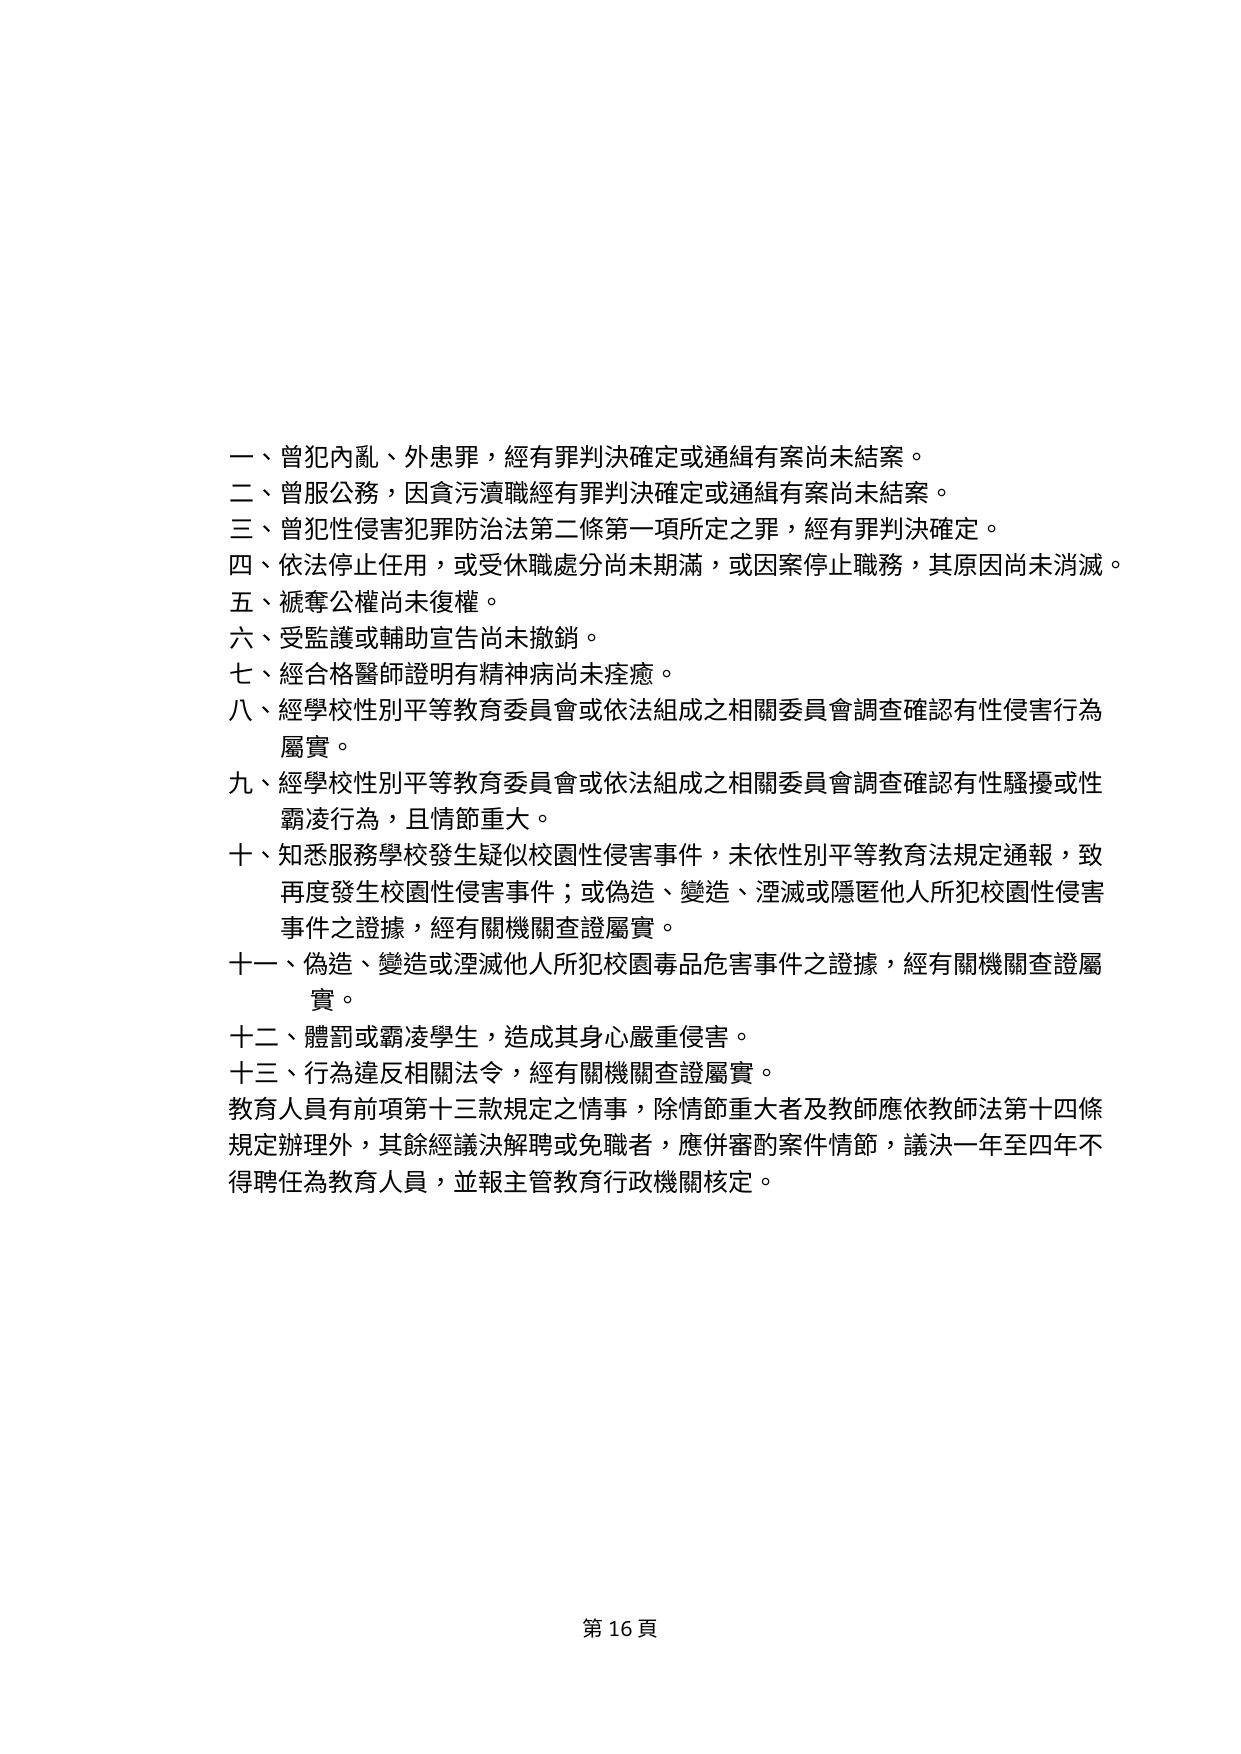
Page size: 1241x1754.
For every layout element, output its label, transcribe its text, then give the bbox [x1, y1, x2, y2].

text 九、經學校性別平等教育委員會或依法組成之相關委員會調查確認有性騷擾或性 霸凌行為，且情節重大。 [228, 763, 1122, 836]
text 六、受監護或輔助宣告尚未撤銷。 [118, 618, 1122, 654]
text 五、褫奪公權尚未復權。 [118, 582, 1122, 618]
text 十、知悉服務學校發生疑似校園性侵害事件，未依性別平等教育法規定通報，致再度發生校園性侵害事件；或偽造、變造、湮滅或隱匿他人所犯校園性侵害事件之證據，經有關機關查證屬實。 [228, 836, 1122, 944]
text 教育人員有前項第十三款規定之情事，除情節重大者及教師應依教師法第十四條規定辦理外，其餘經議決解聘或免職者，應併審酌案件情節，議決一年至四年不得聘任為教育人員，並報主管教育行政機關核定。 [228, 1089, 1122, 1198]
text 四、依法停止任用，或受休職處分尚未期滿，或因案停止職務，其原因尚未消滅。 [228, 546, 1122, 582]
text 二、曾服公務，因貪污瀆職經有罪判決確定或通緝有案尚未結案。 [118, 473, 1122, 509]
text 七、經合格醫師證明有精神病尚未痊癒。 [118, 654, 1122, 691]
text 十三、行為違反相關法令，經有關機關查證屬實。 [118, 1053, 1122, 1089]
text 一、曾犯內亂、外患罪，經有罪判決確定或通緝有案尚未結案。 [118, 437, 1122, 473]
text 三、曾犯性侵害犯罪防治法第二條第一項所定之罪，經有罪判決確定。 [118, 509, 1122, 546]
text 八、經學校性別平等教育委員會或依法組成之相關委員會調查確認有性侵害行為 屬實。 [228, 691, 1122, 763]
text 十二、體罰或霸凌學生，造成其身心嚴重侵害。 [118, 1017, 1122, 1053]
text 十一、偽造、變造或湮滅他人所犯校園毒品危害事件之證據，經有關機關查證屬實。 [229, 944, 1122, 1017]
